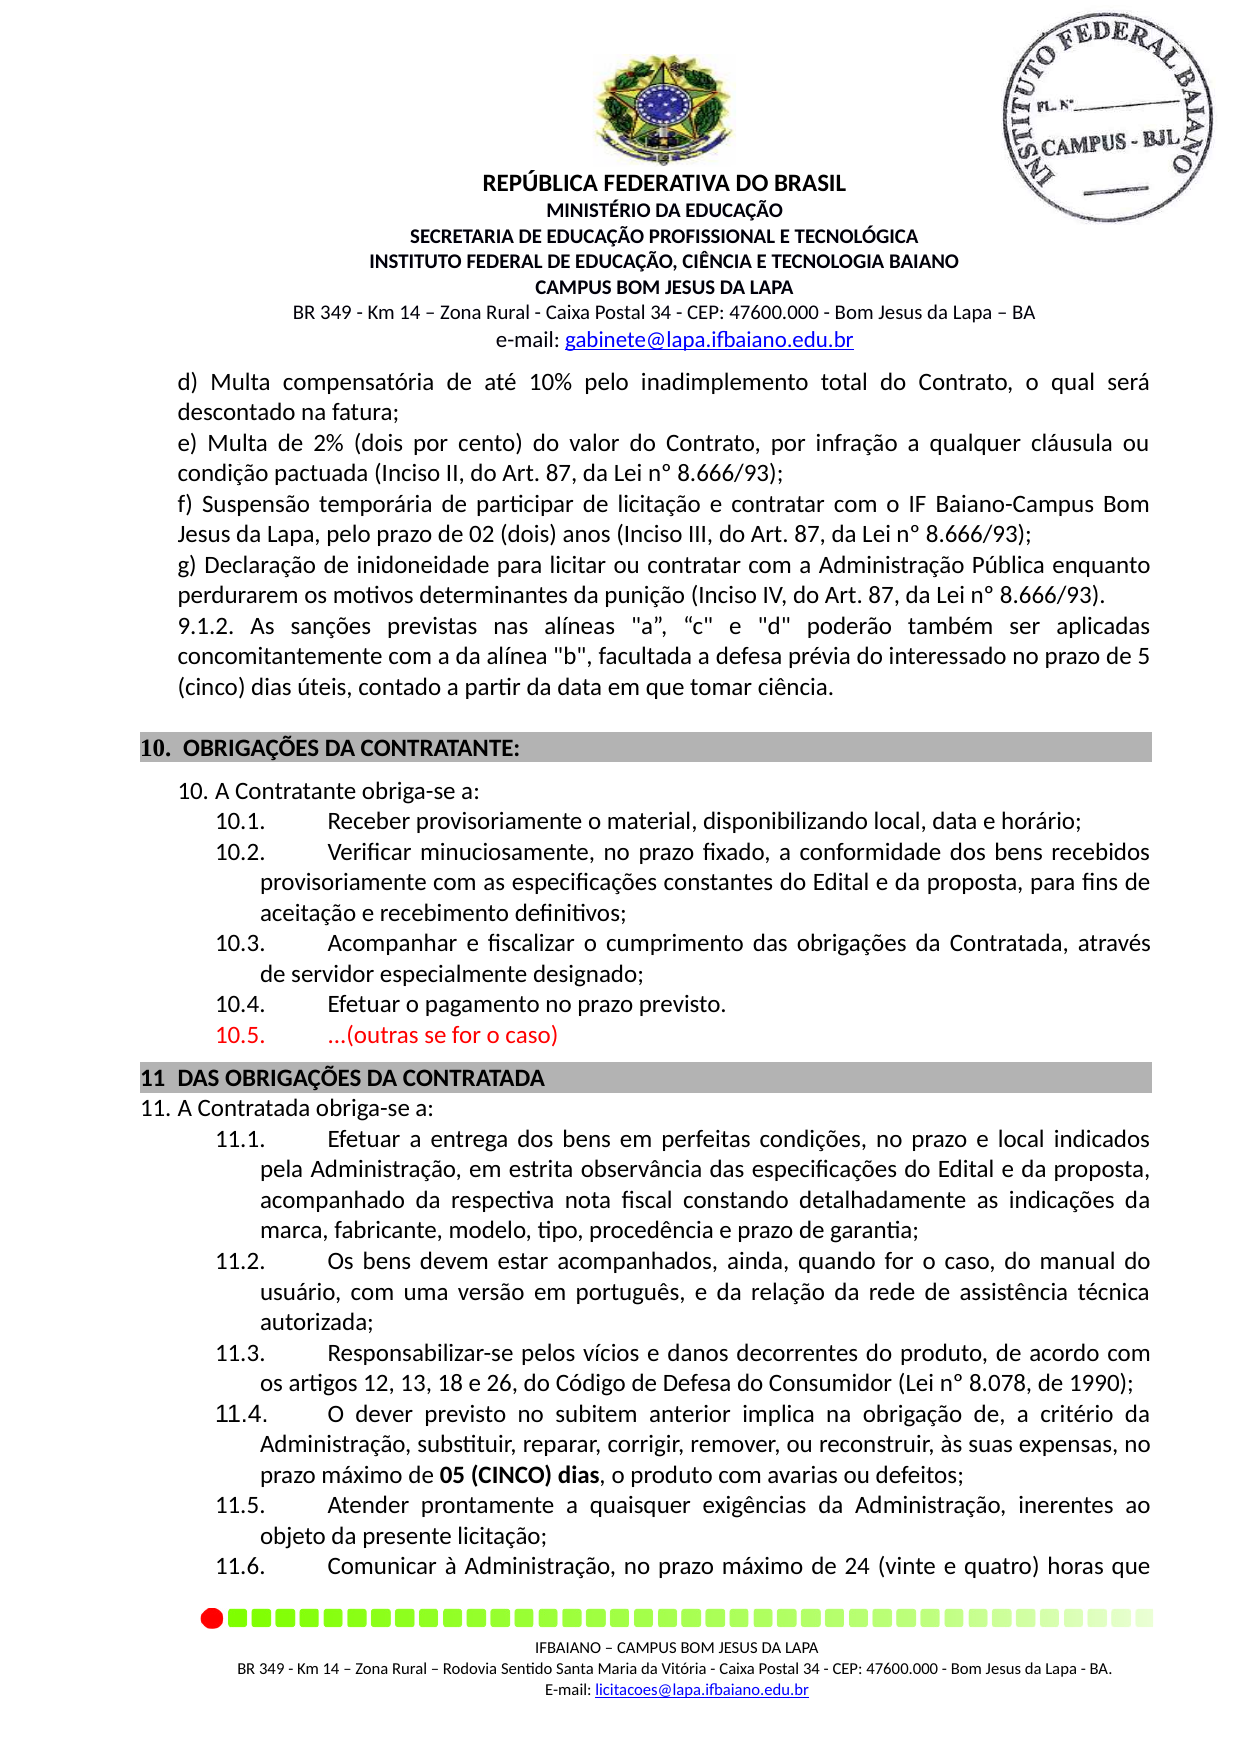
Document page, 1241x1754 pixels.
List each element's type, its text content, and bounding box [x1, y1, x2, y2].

list OBRIGAÇÕES DA CONTRATANTE: [140, 732, 1152, 762]
list DAS OBRIGAÇÕES DA CONTRATADA [140, 1062, 1152, 1093]
list Receber provisoriamente o material, disponibilizando local, data e horário; [215, 805, 1152, 836]
list Verificar minuciosamente, no prazo fixado, a conformidade dos bens recebidos provisoriamente com as especificações constantes do Edital e da proposta, para fins de aceitação e recebimento definitivos; [215, 836, 1152, 927]
text d) Multa compensatória de até 10% pelo inadimplemento total do Contrato, o qual será descontado na fatura; [177, 366, 1152, 427]
list Efetuar a entrega dos bens em perfeitas condições, no prazo e local indicados pela Administração, em estrita observância das especificações do Edital e da proposta, acompanhado da respectiva nota fiscal constando detalhadamente as indicações da marca, fabricante, modelo, tipo, procedência e prazo de garantia; [215, 1123, 1152, 1245]
picture [1001, 5, 1218, 225]
text g) Declaração de inidoneidade para licitar ou contratar com a Administração Pública enquanto perdurarem os motivos determinantes da punição (Inciso IV, do Art. 87, da Lei nº 8.666/93). [177, 549, 1152, 610]
picture [200, 1608, 1154, 1629]
list Efetuar o pagamento no prazo previsto. [215, 988, 1152, 1019]
list A Contratante obriga-se a: [177, 775, 1152, 805]
picture [592, 54, 737, 167]
text f) Suspensão temporária de participar de licitação e contratar com o IF Baiano-Campus Bom Jesus da Lapa, pelo prazo de 02 (dois) anos (Inciso III, do Art. 87, da Lei nº 8.666/93); [177, 488, 1152, 549]
list Comunicar à Administração, no prazo máximo de 24 (vinte e quatro) horas que [215, 1550, 1152, 1581]
list O dever previsto no subitem anterior implica na obrigação de, a critério da Administração, substituir, reparar, corrigir, remover, ou reconstruir, às suas expensas, no prazo máximo de 05 (CINCO) dias, o produto com avarias ou defeitos; [215, 1398, 1152, 1489]
list Responsabilizar-se pelos vícios e danos decorrentes do produto, de acordo com os artigos 12, 13, 18 e 26, do Código de Defesa do Consumidor (Lei nº 8.078, de 1990); [215, 1337, 1152, 1398]
list Os bens devem estar acompanhados, ainda, quando for o caso, do manual do usuário, com uma versão em português, e da relação da rede de assistência técnica autorizada; [215, 1245, 1152, 1337]
list Acompanhar e fiscalizar o cumprimento das obrigações da Contratada, através de servidor especialmente designado; [215, 927, 1152, 988]
text e) Multa de 2% (dois por cento) do valor do Contrato, por infração a qualquer cláusula ou condição pactuada (Inciso II, do Art. 87, da Lei nº 8.666/93); [177, 427, 1152, 488]
list Atender prontamente a quaisquer exigências da Administração, inerentes ao objeto da presente licitação; [215, 1489, 1152, 1550]
text 9.1.2. As sanções previstas nas alíneas "a”, “c" e "d" poderão também ser aplicadas concomitantemente com a da alínea "b", facultada a defesa prévia do interessado no prazo de 5 (cinco) dias úteis, contado a partir da data em que tomar ciência. [177, 610, 1152, 701]
list A Contratada obriga-se a: [140, 1093, 1152, 1123]
list ...(outras se for o caso) [215, 1019, 1152, 1049]
